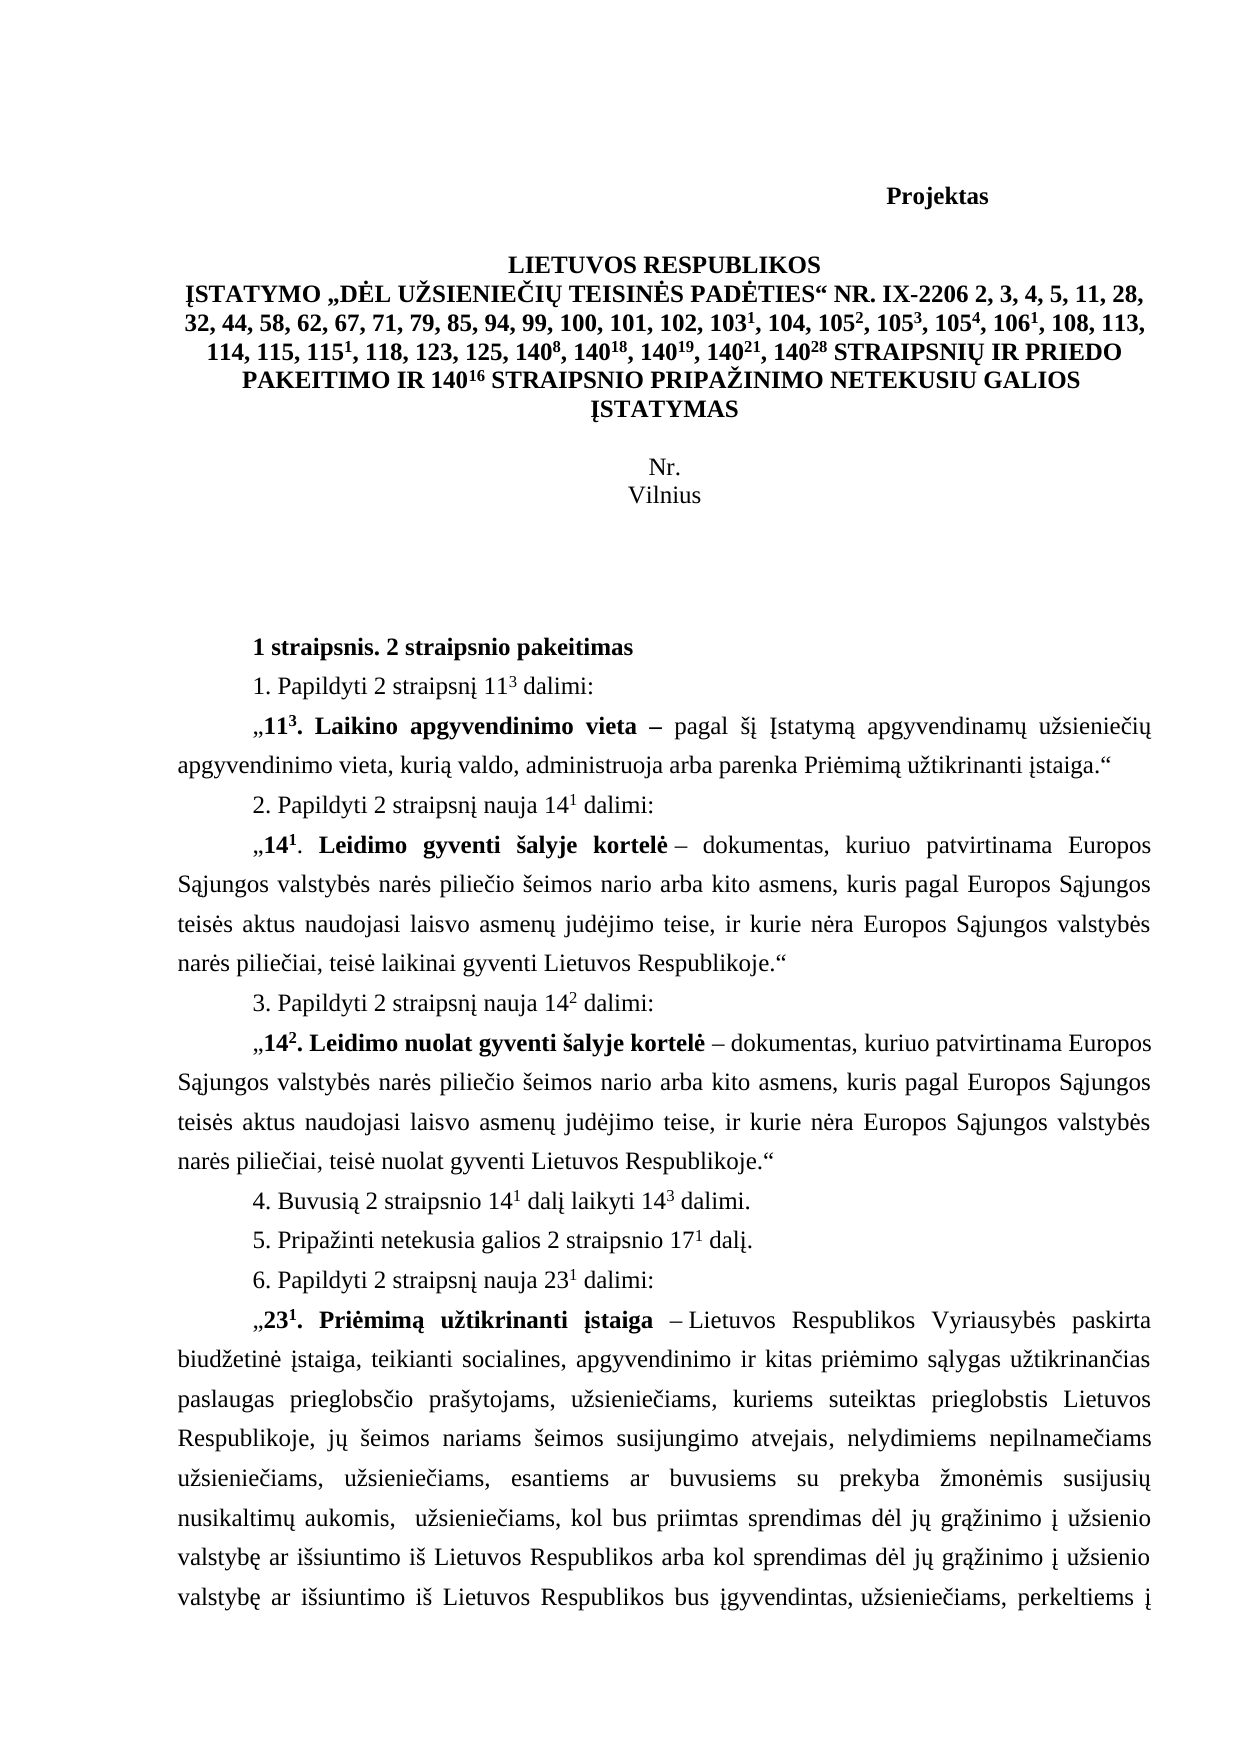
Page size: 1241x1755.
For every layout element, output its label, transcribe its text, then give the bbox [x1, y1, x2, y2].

text 5. Pripažinti netekusia galios 2 straipsnio 171 dalį. [177, 1215, 1152, 1254]
text „141. Leidimo gyventi šalyje kortelė – dokumentas, kuriuo patvirtinama Europos Sąjungos valstybės narės piliečio šeimos nario arba kito asmens, kuris pagal Europos Sąjungos teisės aktus naudojasi laisvo asmenų judėjimo teise, ir kurie nėra Europos Sąjungos valstybės narės piliečiai, teisė laikinai gyventi Lietuvos Respublikoje.“ [177, 819, 1152, 977]
text ĮSTATYMO „DĖL UŽSIENIEČIŲ TEISINĖS PADĖTIES“ NR. IX-2206 2, 3, 4, 5, 11, 28, 32, 44, 58, 62, 67, 71, 79, 85, 94, 99, 100, 101, 102, 1031, 104, 1052, 1053, 1054, 1061, 108, 113, 114, 115, 1151, 118, 123, 125, 1408, 14018, 14019, 14021, 14028 STRAIPSNIŲ IR priedo PAKEITIMO IR 14016 STRAIPSNIO PRIPAŽINIMO NETEKUSIU GALIOS [177, 279, 1152, 394]
text 2. Papildyti 2 straipsnį nauja 141 dalimi: [177, 779, 1152, 819]
text 6. Papildyti 2 straipsnį nauja 231 dalimi: [177, 1254, 1152, 1294]
text 1. Papildyti 2 straipsnį 113 dalimi: [177, 661, 1152, 700]
text 1 straipsnis. 2 straipsnio pakeitimas [177, 621, 1152, 661]
text 3. Papildyti 2 straipsnį nauja 142 dalimi: [177, 977, 1152, 1017]
text „113. Laikino apgyvendinimo vieta – pagal šį Įstatymą apgyvendinamų užsieniečių apgyvendinimo vieta, kurią valdo, administruoja arba parenka Priėmimą užtikrinanti įstaiga.“ [177, 700, 1152, 779]
text „231. Priėmimą užtikrinanti įstaiga – Lietuvos Respublikos Vyriausybės paskirta biudžetinė įstaiga, teikianti socialines, apgyvendinimo ir kitas priėmimo sąlygas užtikrinančias paslaugas prieglobsčio prašytojams, užsieniečiams, kuriems suteiktas prieglobstis Lietuvos Respublikoje, jų šeimos nariams šeimos susijungimo atvejais, nelydimiems nepilnamečiams užsieniečiams, užsieniečiams, esantiems ar buvusiems su prekyba žmonėmis susijusių nusikaltimų aukomis, užsieniečiams, kol bus priimtas sprendimas dėl jų grąžinimo į užsienio valstybę ar išsiuntimo iš Lietuvos Respublikos arba kol sprendimas dėl jų grąžinimo į užsienio valstybę ar išsiuntimo iš Lietuvos Respublikos bus įgyvendintas, užsieniečiams, perkeltiems į [177, 1294, 1152, 1611]
text „142. Leidimo nuolat gyventi šalyje kortelė – dokumentas, kuriuo patvirtinama Europos Sąjungos valstybės narės piliečio šeimos nario arba kito asmens, kuris pagal Europos Sąjungos teisės aktus naudojasi laisvo asmenų judėjimo teise, ir kurie nėra Europos Sąjungos valstybės narės piliečiai, teisė nuolat gyventi Lietuvos Respublikoje.“ [177, 1017, 1152, 1175]
text LIETUVOS RESPUBLIKOS [177, 250, 1152, 279]
text ĮSTATYMAS [177, 394, 1152, 423]
text Vilnius [177, 480, 1152, 509]
text Projektas [177, 181, 1152, 210]
text Nr. [177, 452, 1152, 480]
text 4. Buvusią 2 straipsnio 141 dalį laikyti 143 dalimi. [177, 1175, 1152, 1215]
